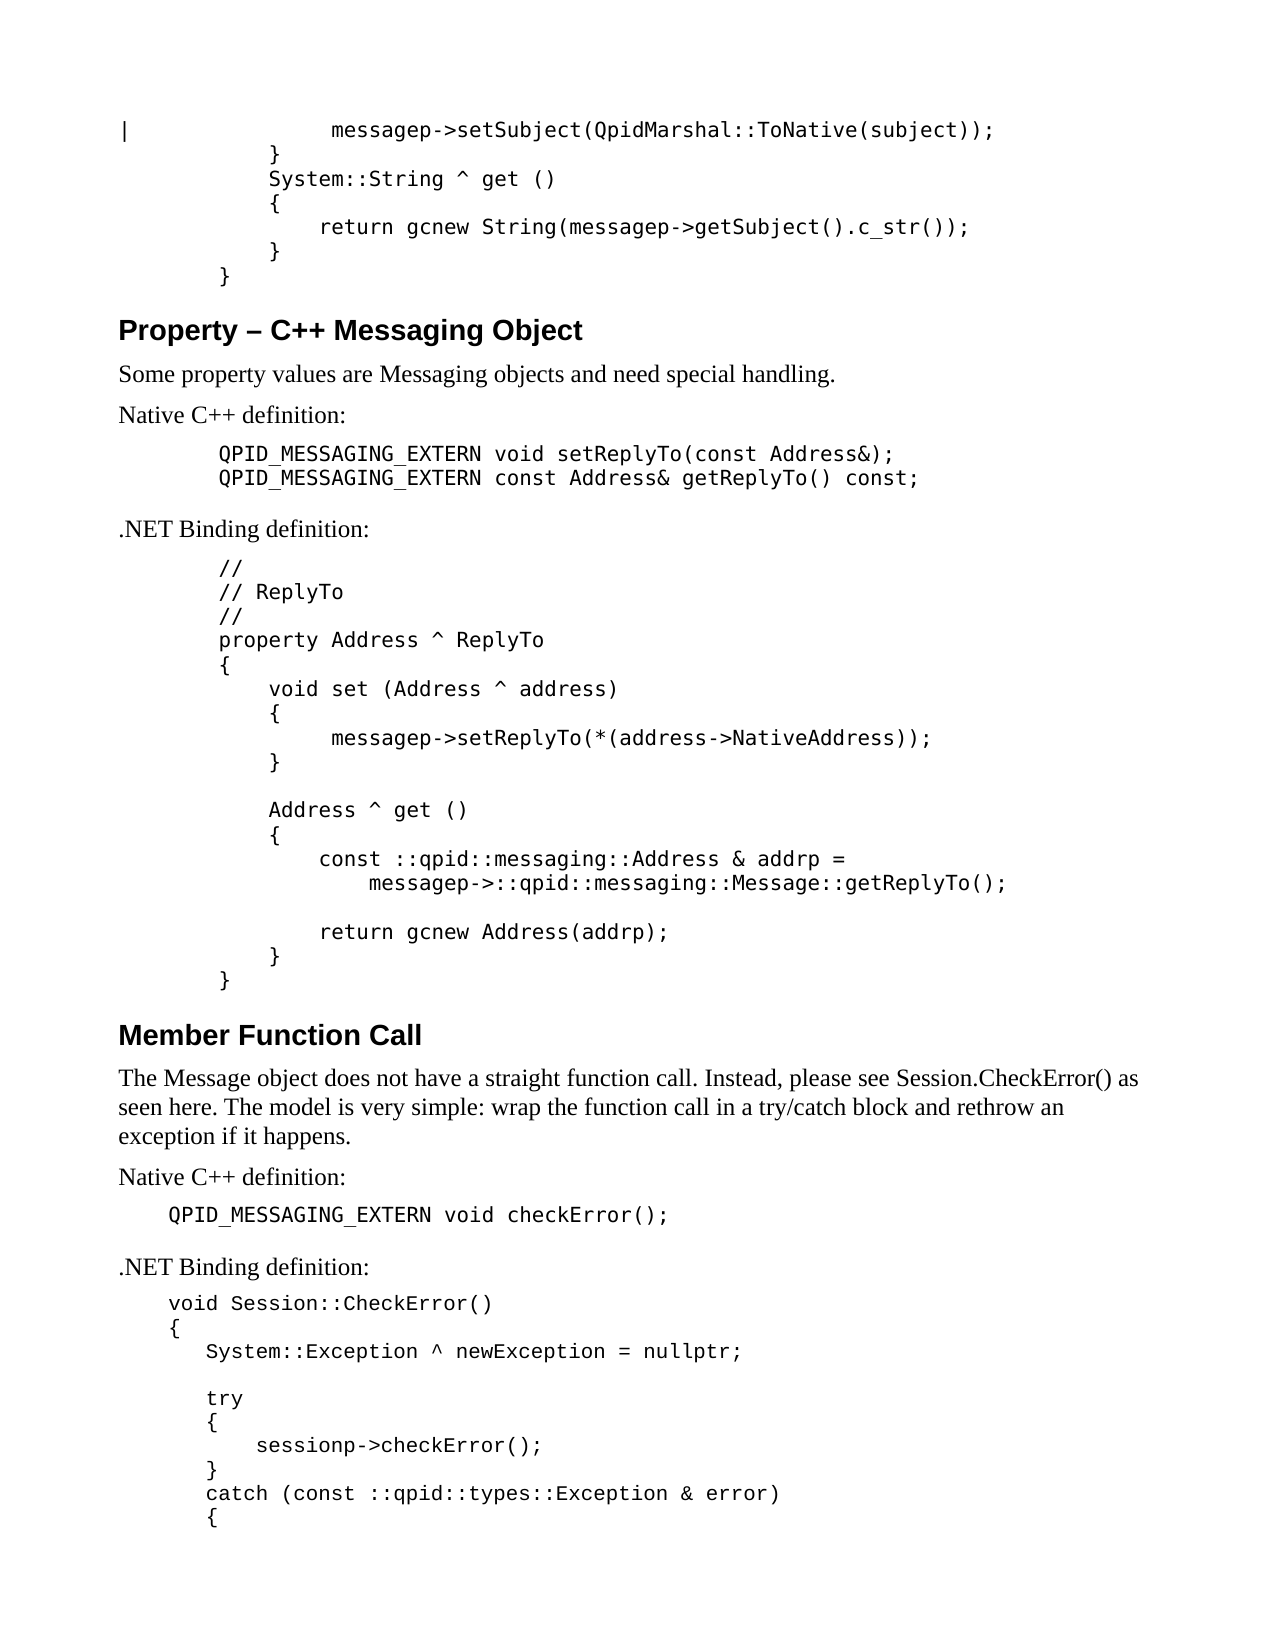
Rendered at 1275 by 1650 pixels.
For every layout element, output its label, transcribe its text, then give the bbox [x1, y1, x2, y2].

text .NET Binding definition: [118, 514, 1157, 543]
text Native C++ definition: [118, 1162, 1157, 1191]
text System::String ^ get () { return gcnew String(messagep->getSubject().c_str()); } } [118, 167, 1157, 288]
text Some property values are Messaging objects and need special handling. [118, 359, 1157, 388]
text | messagep->setSubject(QpidMarshal::ToNative(subject)); } [118, 118, 1157, 167]
text QPID_MESSAGING_EXTERN void checkError(); [118, 1203, 1157, 1252]
text QPID_MESSAGING_EXTERN void setReplyTo(const Address&); QPID_MESSAGING_EXTERN const Address& getReplyTo() const; [118, 442, 1157, 514]
subtitle Property – C++ Messaging Object [118, 313, 1157, 347]
text void Session::CheckError() { System::Exception ^ newException = nullptr; try { sessionp->checkError(); } catch (const ::qpid::types::Exception & error) { [118, 1293, 1157, 1530]
text // // ReplyTo // property Address ^ ReplyTo { void set (Address ^ address) { messagep->setReplyTo(*(address->NativeAddress)); } Address ^ get () { const ::qpid::messaging::Address & addrp = messagep->::qpid::messaging::Message::getReplyTo(); return gcnew Address(addrp); } } [118, 556, 1157, 992]
subtitle Member Function Call [118, 1017, 1157, 1051]
text .NET Binding definition: [118, 1252, 1157, 1281]
text The Message object does not have a straight function call. Instead, please see Session.CheckError() as seen here. The model is very simple: wrap the function call in a try/catch block and rethrow an exception if it happens. [118, 1063, 1157, 1150]
text Native C++ definition: [118, 400, 1157, 429]
